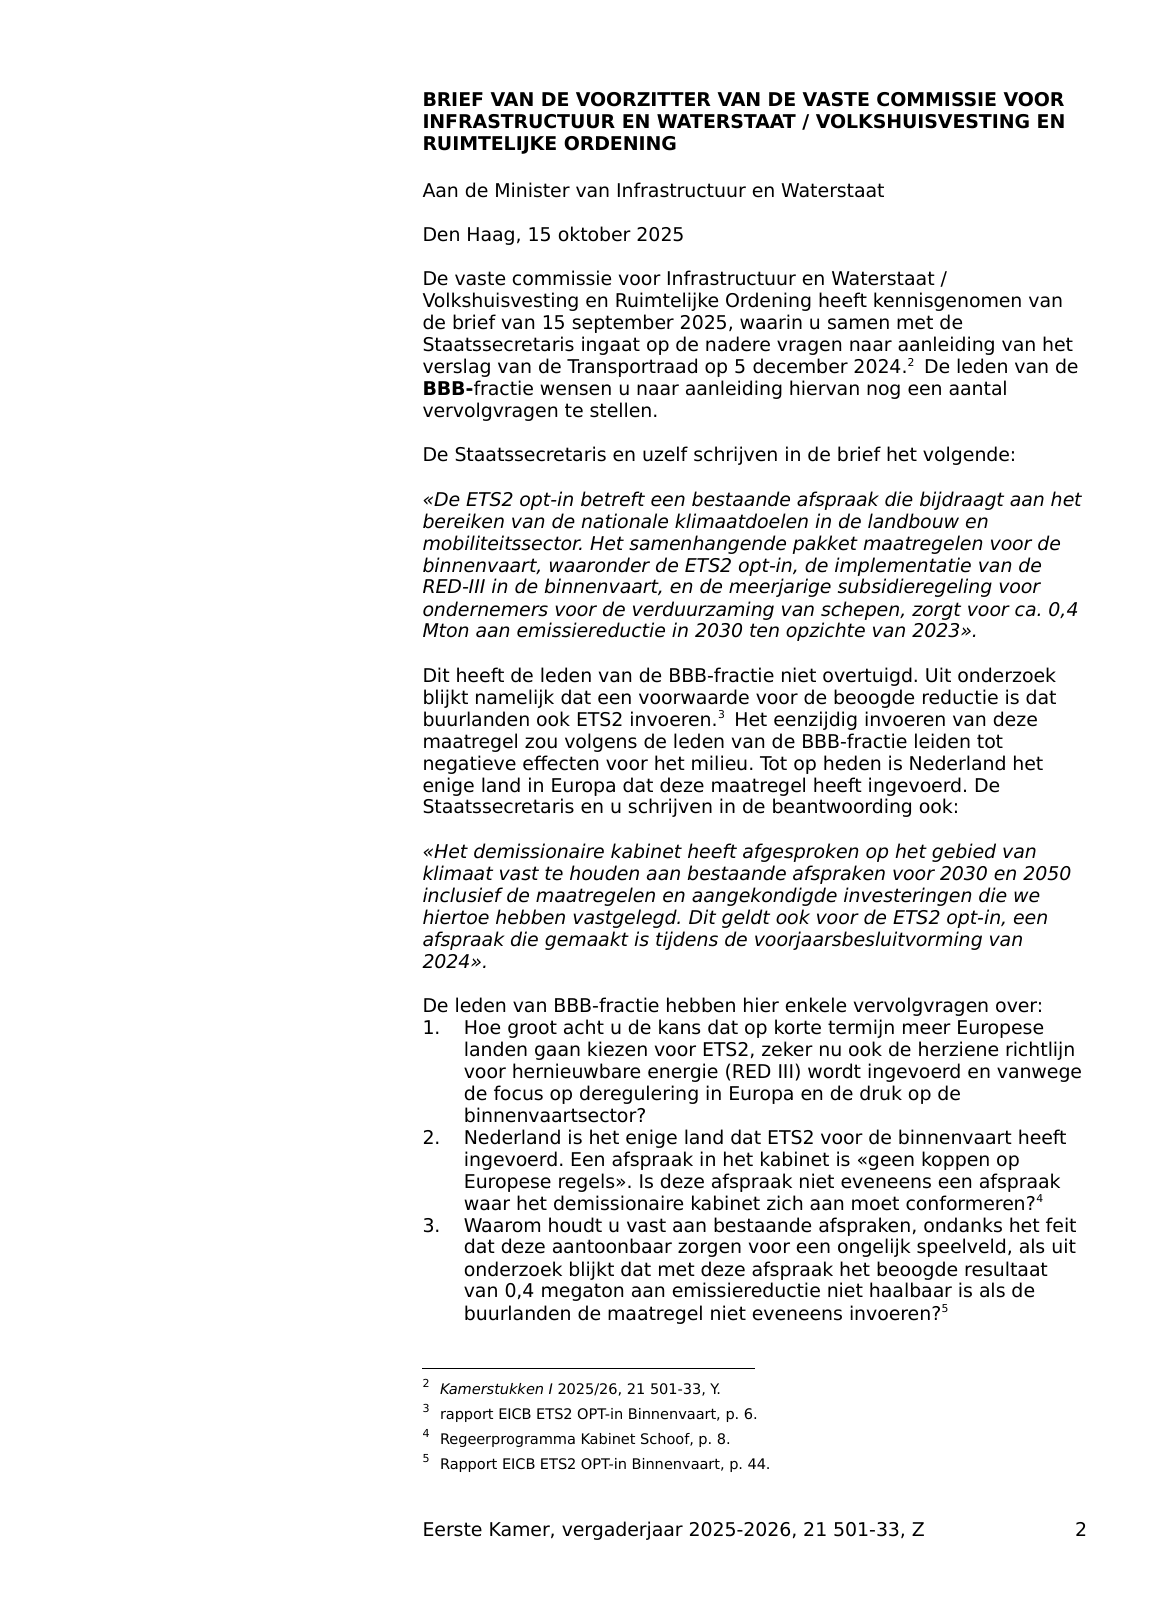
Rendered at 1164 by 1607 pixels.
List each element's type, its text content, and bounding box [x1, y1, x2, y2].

text «De ETS2 opt-in betreft een bestaande afspraak die bijdraagt aan het bereiken van de nationale klimaatdoelen in de landbouw en mobiliteitssector. Het samenhangende pakket maatregelen voor de binnenvaart, waaronder de ETS2 opt-in, de implementatie van de RED-III in de binnenvaart, en de meerjarige subsidieregeling voor ondernemers voor de verduurzaming van schepen, zorgt voor ca. 0,4 Mton aan emissiereductie in 2030 ten opzichte van 2023». [422, 488, 1087, 642]
text 3. Waarom houdt u vast aan bestaande afspraken, ondanks het feit dat deze aantoonbaar zorgen voor een ongelijk speelveld, als uit onderzoek blijkt dat met deze afspraak het beoogde resultaat van 0,4 megaton aan emissiereductie niet haalbaar is als de buurlanden de maatregel niet eveneens invoeren? [422, 1214, 1087, 1324]
text Rapport EICB ETS2 OPT-in Binnenvaart, p. 44. [422, 1452, 1087, 1474]
text Regeerprogramma Kabinet Schoof, p. 8. [422, 1427, 1087, 1449]
text Den Haag, 15 oktober 2025 [422, 224, 1087, 246]
text «Het demissionaire kabinet heeft afgesproken op het gebied van klimaat vast te houden aan bestaande afspraken voor 2030 en 2050 inclusief de maatregelen en aangekondigde investeringen die we hiertoe hebben vastgelegd. Dit geldt ook voor de ETS2 opt-in, een afspraak die gemaakt is tijdens de voorjaarsbesluitvorming van 2024». [422, 841, 1087, 972]
text Aan de Minister van Infrastructuur en Waterstaat [422, 180, 1087, 202]
subtitle BRIEF VAN DE VOORZITTER VAN DE VASTE COMMISSIE VOOR INFRASTRUCTUUR EN WATERSTAAT / VOLKSHUISVESTING EN RUIMTELIJKE ORDENING [422, 89, 1087, 155]
text 2. Nederland is het enige land dat ETS2 voor de binnenvaart heeft ingevoerd. Een afspraak in het kabinet is «geen koppen op Europese regels». Is deze afspraak niet eveneens een afspraak waar het demissionaire kabinet zich aan moet conformeren? [422, 1127, 1087, 1214]
text De vaste commissie voor Infrastructuur en Waterstaat / Volkshuisvesting en Ruimtelijke Ordening heeft kennisgenomen van de brief van 15 september 2025, waarin u samen met de Staatssecretaris ingaat op de nadere vragen naar aanleiding van het verslag van de Transportraad op 5 december 2024. De leden van de BBB-fractie wensen u naar aanleiding hiervan nog een aantal vervolgvragen te stellen. [422, 268, 1087, 422]
text De Staatssecretaris en uzelf schrijven in de brief het volgende: [422, 444, 1087, 466]
text Dit heeft de leden van de BBB-fractie niet overtuigd. Uit onderzoek blijkt namelijk dat een voorwaarde voor de beoogde reductie is dat buurlanden ook ETS2 invoeren. Het eenzijdig invoeren van deze maatregel zou volgens de leden van de BBB-fractie leiden tot negatieve effecten voor het milieu. Tot op heden is Nederland het enige land in Europa dat deze maatregel heeft ingevoerd. De Staatssecretaris en u schrijven in de beantwoording ook: [422, 664, 1087, 818]
text De leden van BBB-fractie hebben hier enkele vervolgvragen over: [422, 995, 1087, 1017]
text Kamerstukken I 2025/26, 21 501-33, Y. [422, 1377, 1087, 1399]
text 1. Hoe groot acht u de kans dat op korte termijn meer Europese landen gaan kiezen voor ETS2, zeker nu ook de herziene richtlijn voor hernieuwbare energie (RED III) wordt ingevoerd en vanwege de focus op deregulering in Europa en de druk op de binnenvaartsector? [422, 1017, 1087, 1127]
text rapport EICB ETS2 OPT-in Binnenvaart, p. 6. [422, 1402, 1087, 1424]
